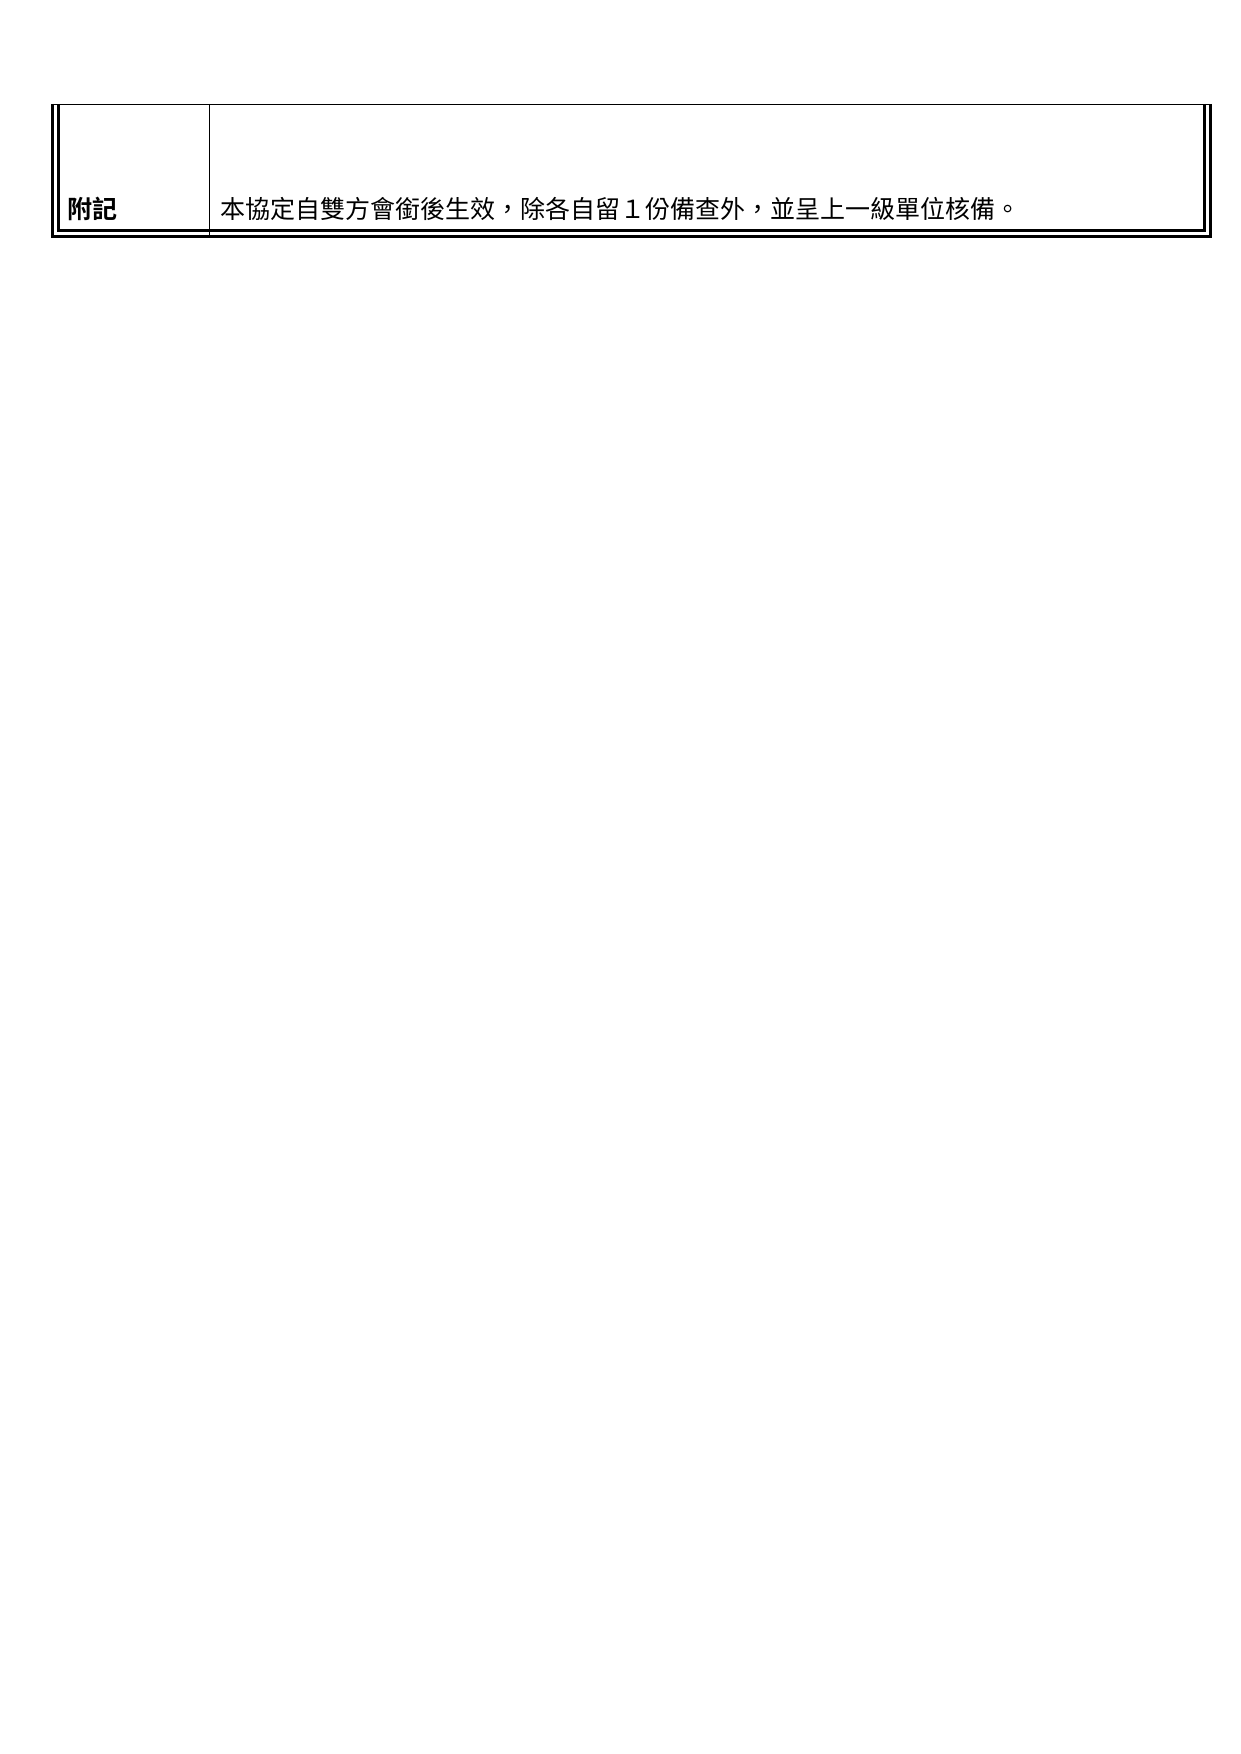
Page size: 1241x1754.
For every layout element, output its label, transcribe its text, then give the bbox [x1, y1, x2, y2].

table_cell 附記 [60, 105, 209, 229]
table_cell 本協定自雙方會銜後生效，除各自留１份備查外，並呈上一級單位核備。 [210, 105, 1203, 229]
